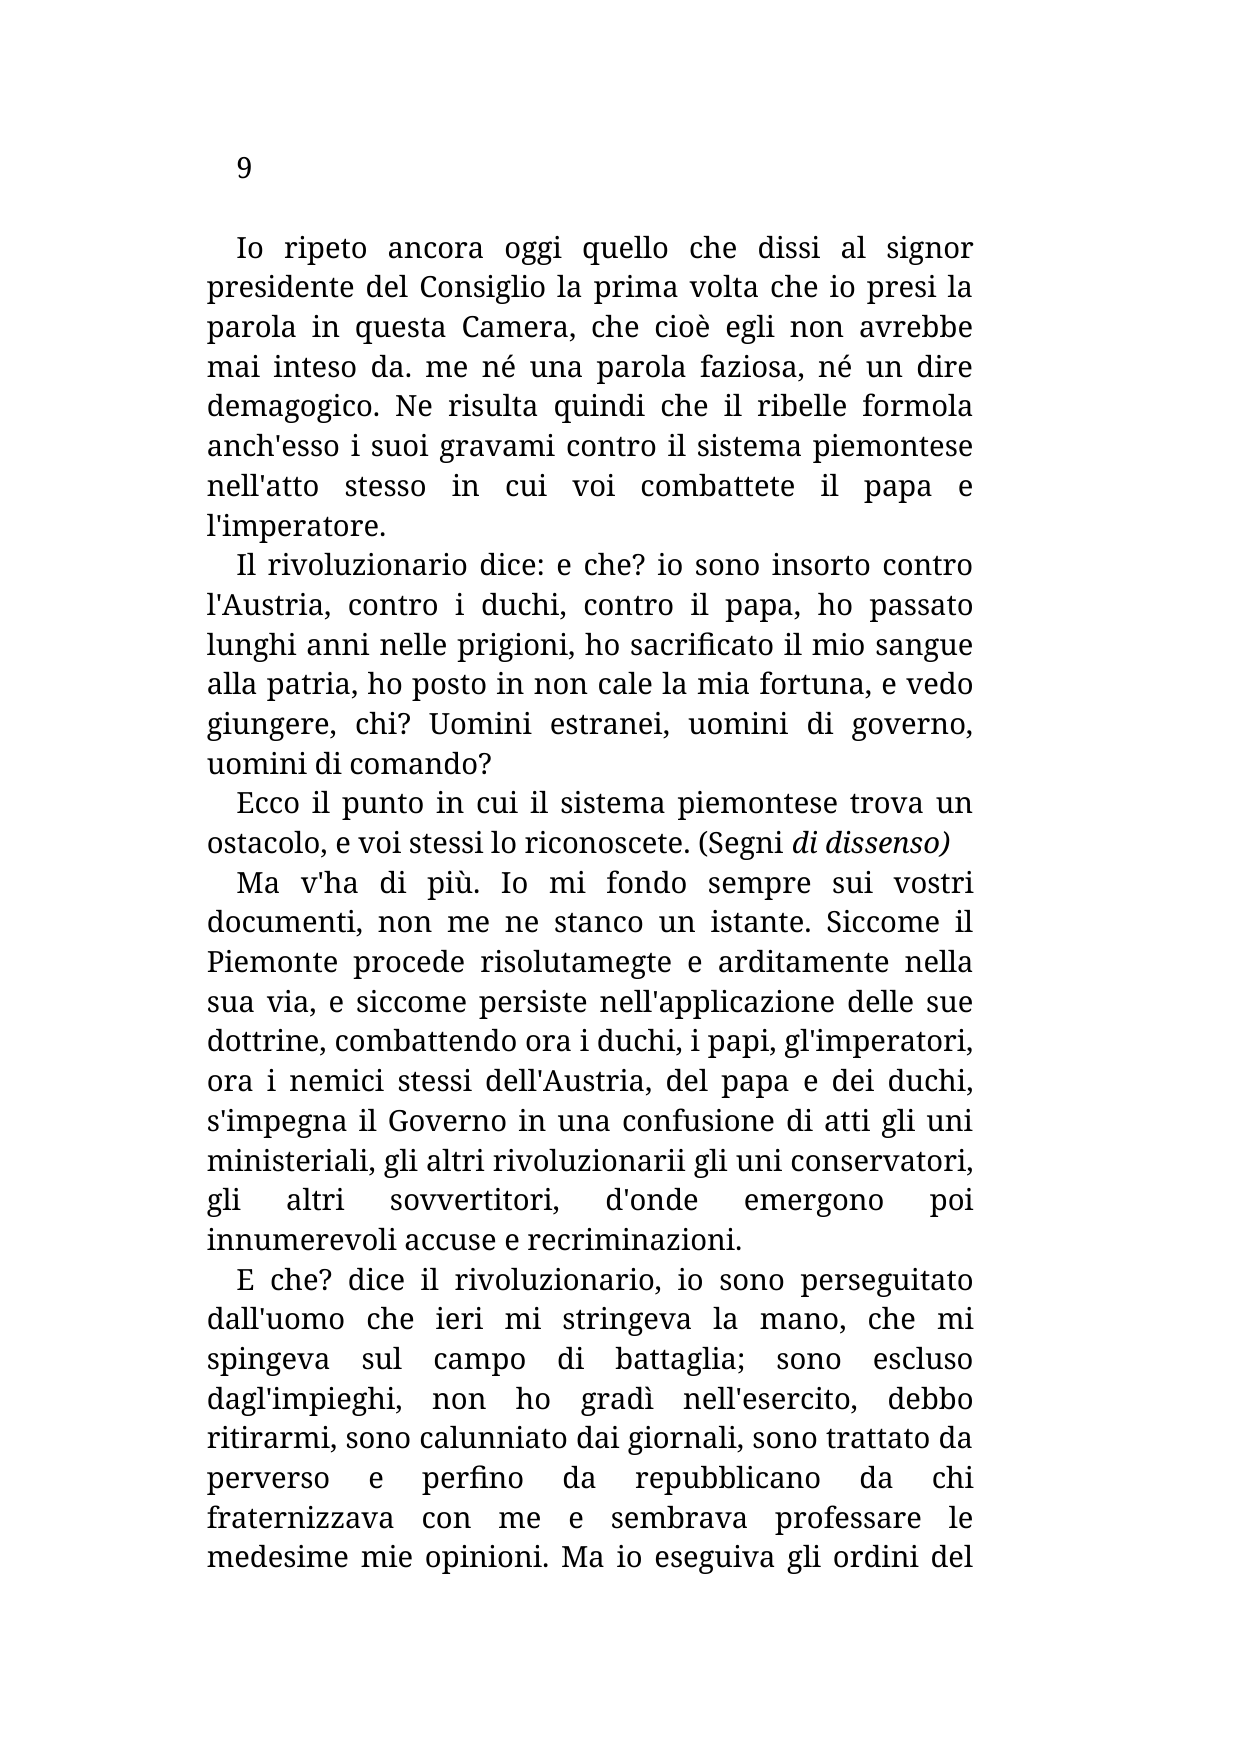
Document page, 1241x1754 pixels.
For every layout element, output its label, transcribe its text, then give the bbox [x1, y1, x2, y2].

text Io ripeto ancora oggi quello che dissi al signor presidente del Consiglio la prima volta che io presi la parola in questa Camera, che cioè egli non avrebbe mai inteso da. me né una parola faziosa, né un dire demagogico. Ne risulta quindi che il ribelle formola anch'esso i suoi gravami contro il sistema piemontese nell'atto stesso in cui voi combattete il papa e l'imperatore. [207, 227, 974, 544]
text E che? dice il rivoluzionario, io sono perseguitato dall'uomo che ieri mi stringeva la mano, che mi spingeva sul campo di battaglia; sono escluso dagl'impieghi, non ho gradì nell'esercito, debbo ritirarmi, sono calunniato dai giornali, sono trattato da perverso e perfino da repubblicano da chi fraternizzava con me e sembrava professare le medesime mie opinioni. Ma io eseguiva gli ordini del [207, 1259, 974, 1576]
text 9 [207, 148, 974, 187]
text Il rivoluzionario dice: e che? io sono insorto contro l'Austria, contro i duchi, contro il papa, ho passato lunghi anni nelle prigioni, ho sacrificato il mio sangue alla patria, ho posto in non cale la mia fortuna, e vedo giungere, chi? Uomini estranei, uomini di governo, uomini di comando? [207, 544, 974, 783]
text Ma v'ha di più. Io mi fondo sempre sui vostri documenti, non me ne stanco un istante. Siccome il Piemonte procede risolutamegte e arditamente nella sua via, e siccome persiste nell'applicazione delle sue dottrine, combattendo ora i duchi, i papi, gl'imperatori, ora i nemici stessi dell'Austria, del papa e dei duchi, s'impegna il Governo in una confusione di atti gli uni ministeriali, gli altri rivoluzionarii gli uni conservatori, gli altri sovvertitori, d'onde emergono poi innumerevoli accuse e recriminazioni. [207, 862, 974, 1259]
text Ecco il punto in cui il sistema piemontese trova un ostacolo, e voi stessi lo riconoscete. (Segni di dissenso) [207, 783, 974, 862]
